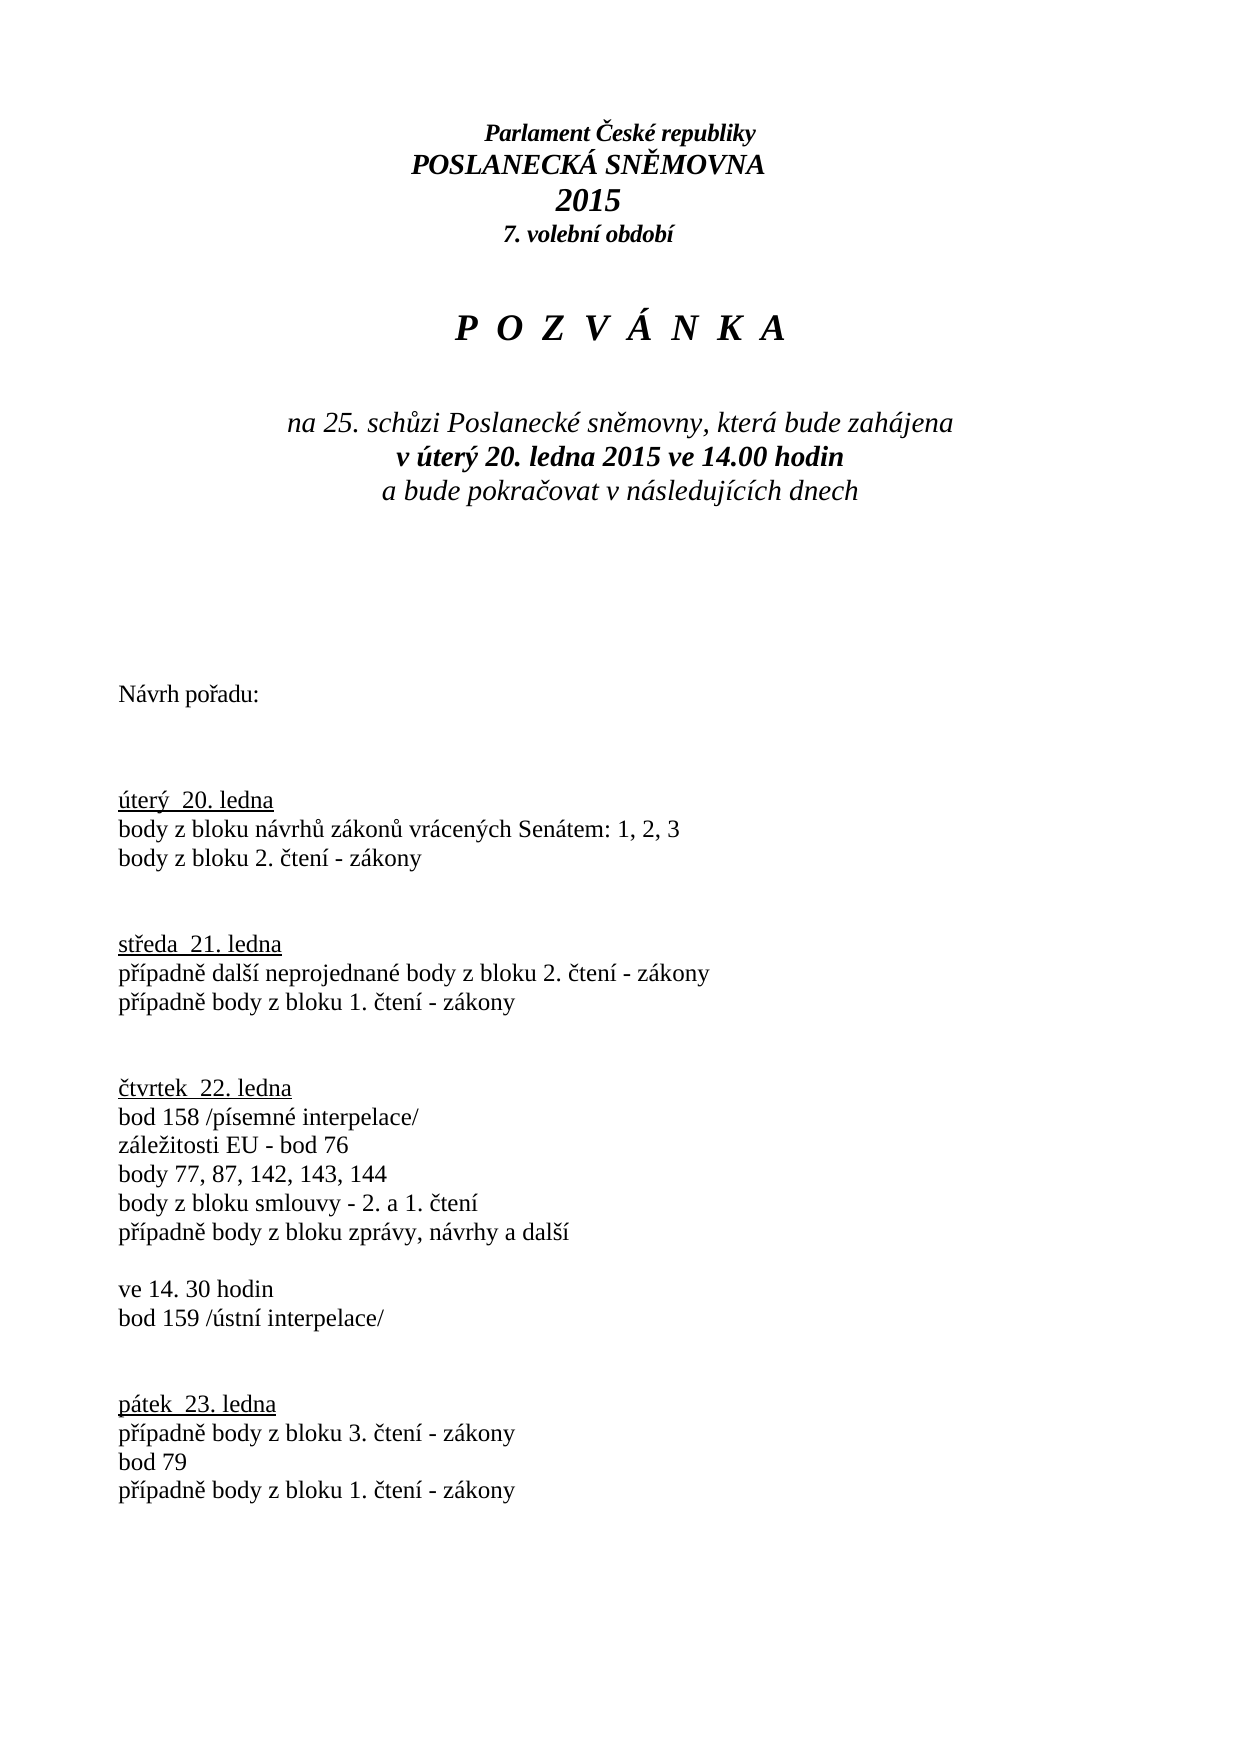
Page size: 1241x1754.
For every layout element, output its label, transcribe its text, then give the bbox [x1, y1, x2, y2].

text případně body z bloku 1. čtení - zákony [118, 1475, 1122, 1504]
text 2015 [118, 180, 1122, 219]
text body z bloku smlouvy - 2. a 1. čtení [118, 1188, 1122, 1217]
text body 77, 87, 142, 143, 144 [118, 1159, 1122, 1188]
text a bude pokračovat v následujících dnech [118, 473, 1122, 506]
text Návrh pořadu: [118, 679, 1122, 707]
text bod 159 /ústní interpelace/ [118, 1303, 1122, 1332]
text body z bloku návrhů zákonů vrácených Senátem: 1, 2, 3 [118, 814, 1122, 843]
text případně body z bloku zprávy, návrhy a další [118, 1217, 1122, 1245]
subtitle středa 21. ledna [118, 929, 1122, 958]
text případně další neprojednané body z bloku 2. čtení - zákony [118, 958, 1122, 987]
text P O Z V Á N K A [118, 305, 1122, 348]
text případně body z bloku 3. čtení - zákony [118, 1418, 1122, 1447]
text POSLANECKÁ SNĚMOVNA [118, 147, 1122, 180]
subtitle úterý 20. ledna [118, 785, 1122, 814]
text bod 79 [118, 1447, 1122, 1475]
text na 25. schůzi Poslanecké sněmovny, která bude zahájena [118, 406, 1122, 439]
text Parlament České republiky [118, 118, 1122, 147]
text případně body z bloku 1. čtení - zákony [118, 987, 1122, 1015]
text v úterý 20. ledna 2015 ve 14.00 hodin [118, 439, 1122, 473]
text body z bloku 2. čtení - zákony [118, 843, 1122, 872]
subtitle čtvrtek 22. ledna [118, 1073, 1122, 1102]
text pátek 23. ledna [118, 1389, 1122, 1418]
text bod 158 /písemné interpelace/ [118, 1102, 1122, 1130]
text 7. volební období [118, 219, 1122, 247]
text ve 14. 30 hodin [118, 1274, 1122, 1303]
text záležitosti EU - bod 76 [118, 1130, 1122, 1159]
